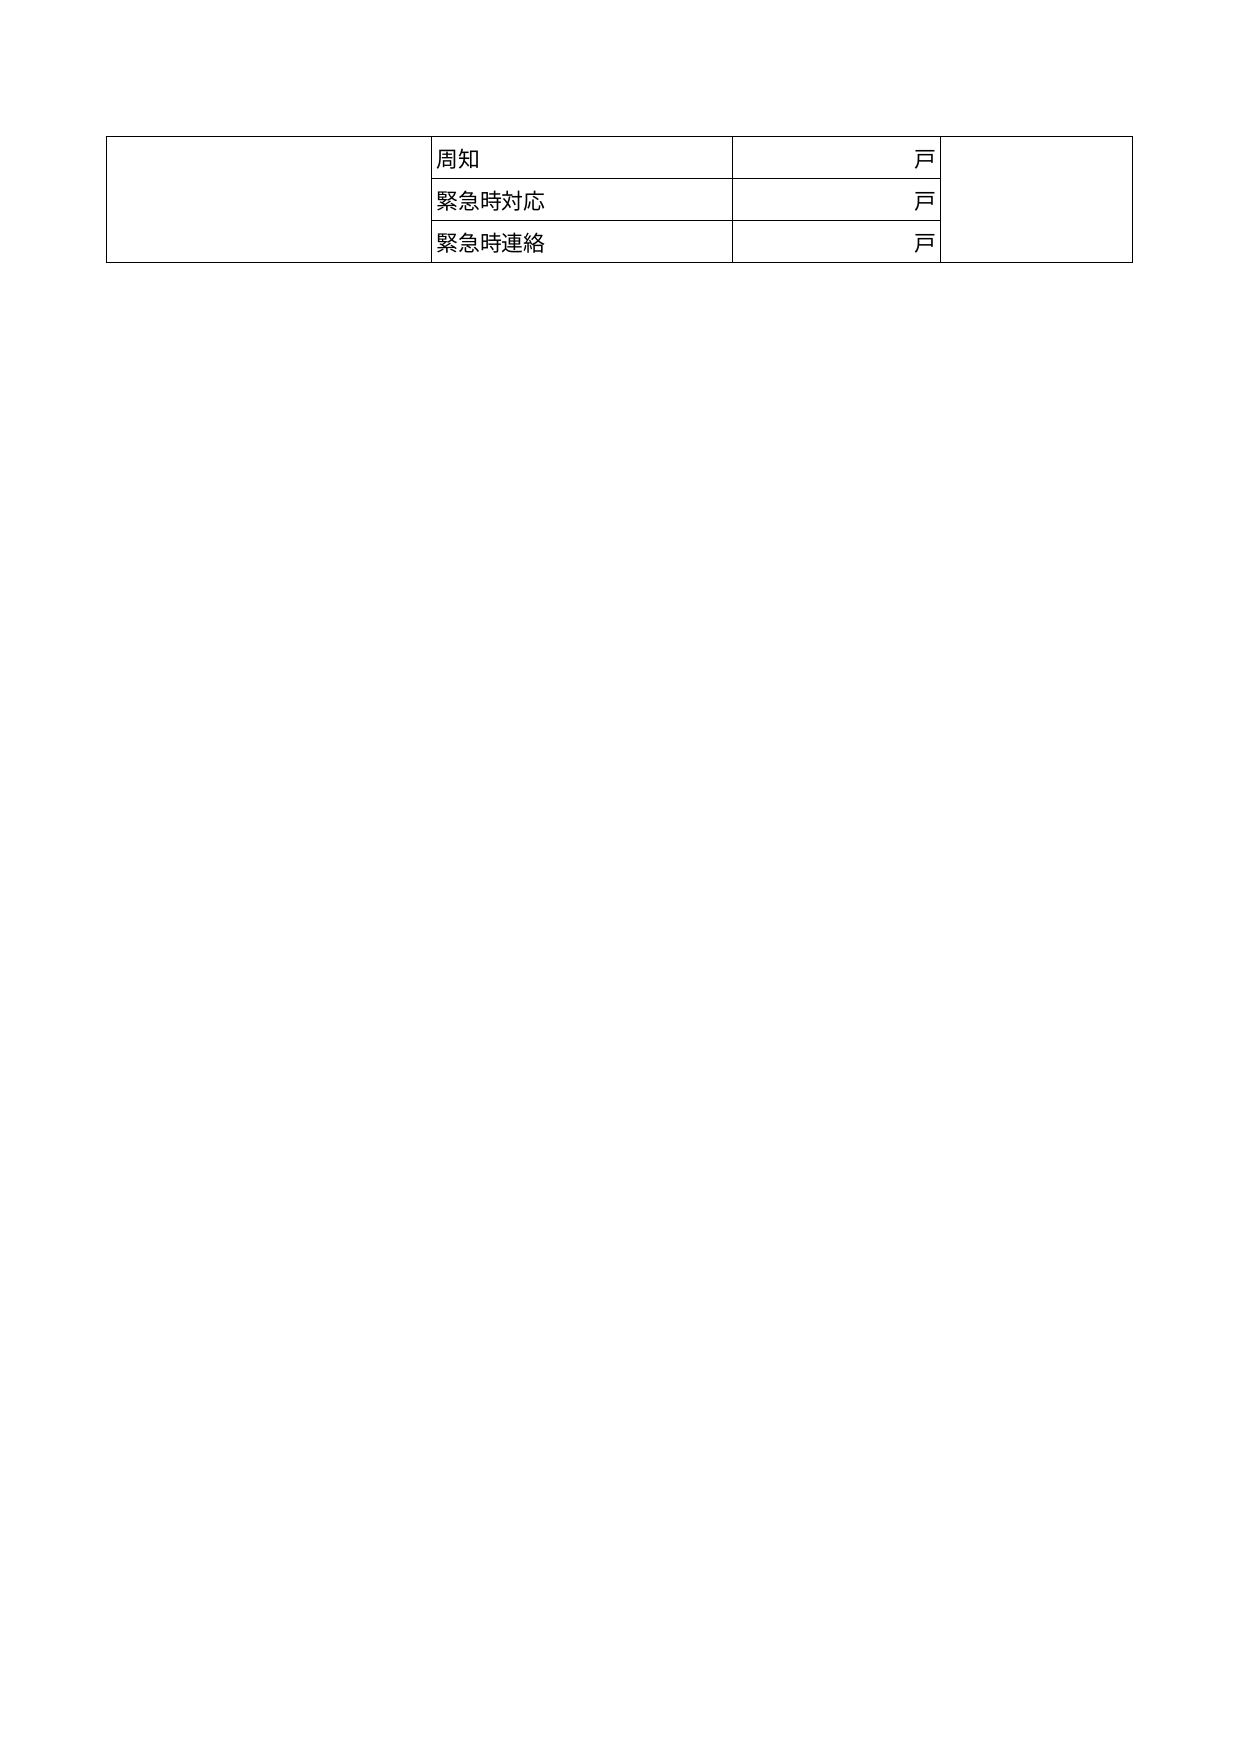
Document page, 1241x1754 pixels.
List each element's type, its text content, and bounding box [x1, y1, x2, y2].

table_cell 緊急時対応 [432, 179, 732, 220]
table_cell [107, 137, 431, 262]
table_cell 緊急時連絡 [432, 221, 732, 262]
table_cell [941, 137, 1132, 262]
table_cell 戸 [733, 179, 940, 220]
table_cell 戸 [733, 221, 940, 262]
table_cell 戸 [733, 137, 940, 178]
table_cell 周知 [432, 137, 732, 178]
